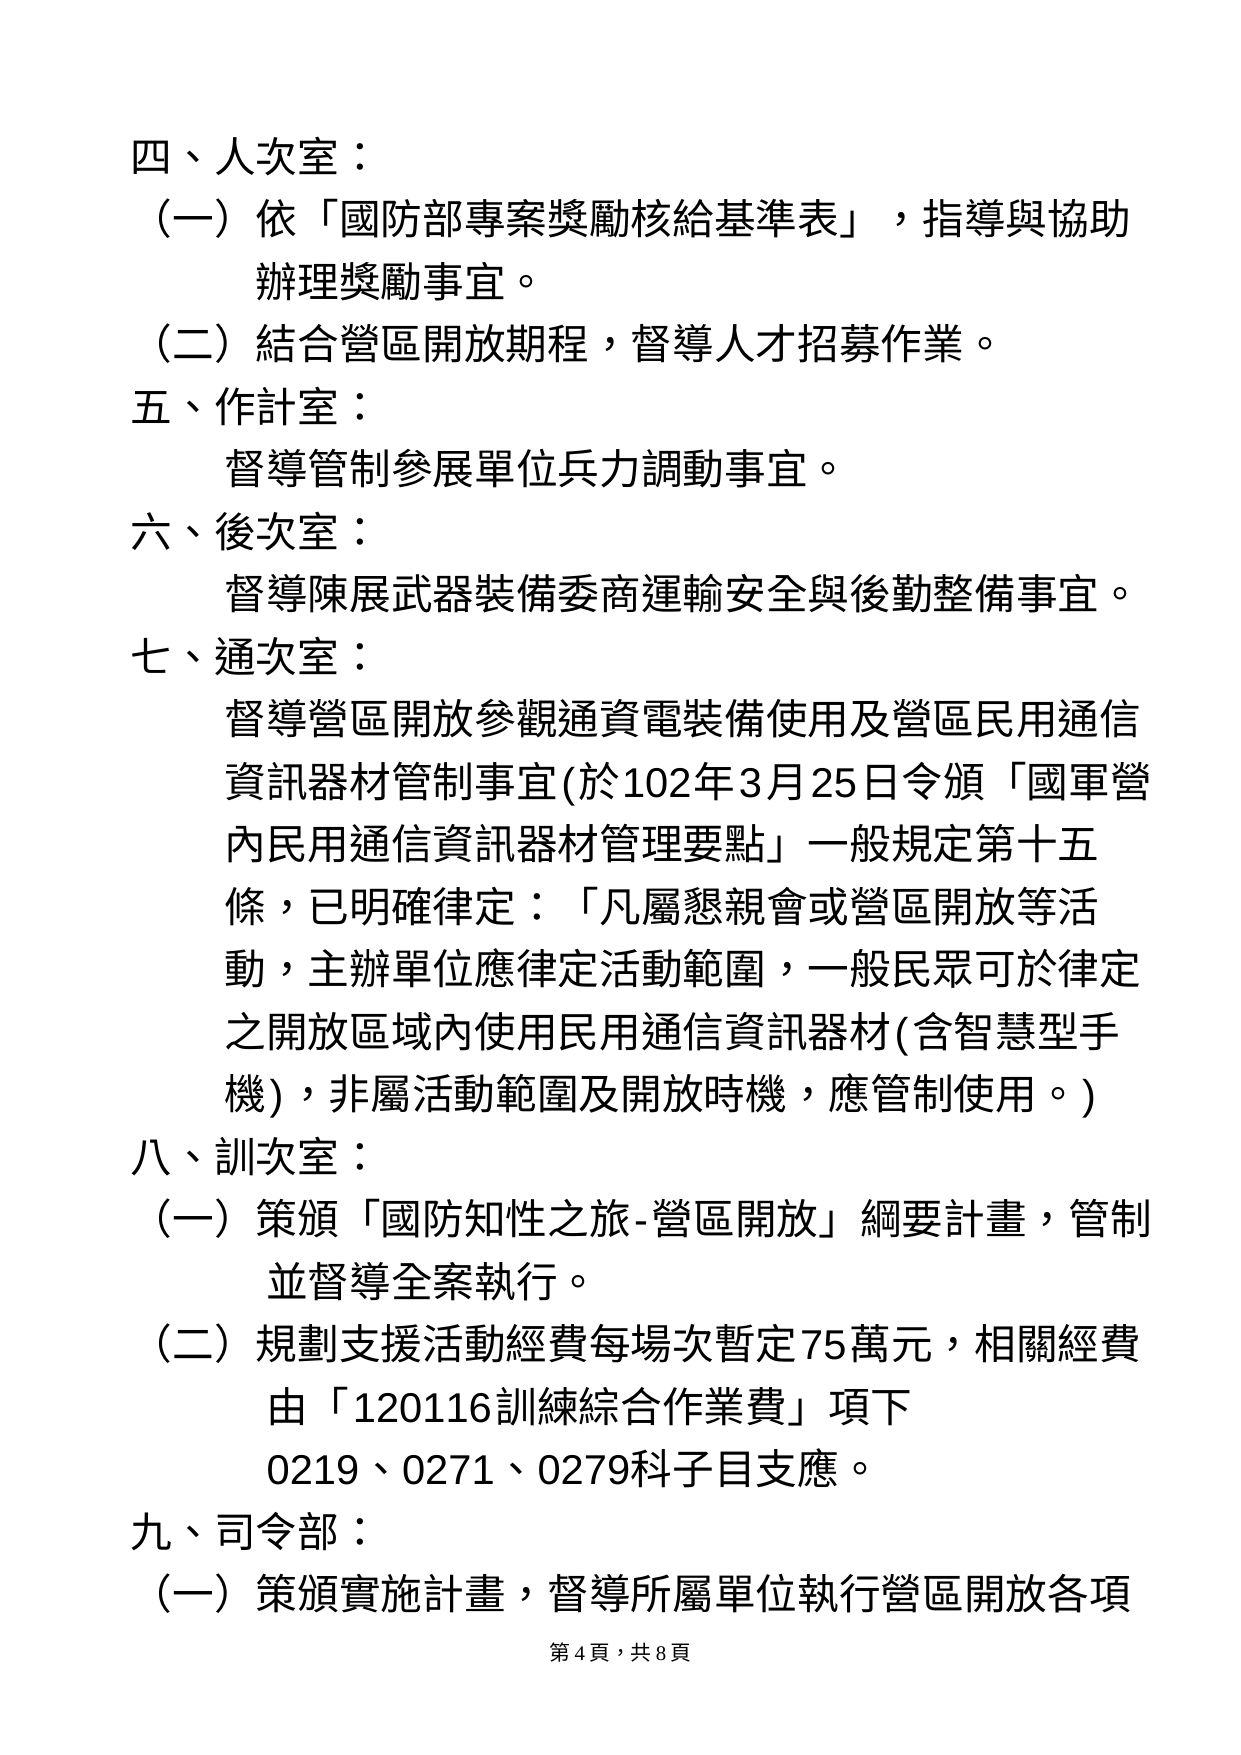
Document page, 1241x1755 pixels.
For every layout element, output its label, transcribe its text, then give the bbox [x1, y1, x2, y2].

text 六、後次室： [131, 487, 1151, 550]
text 督導陳展武器裝備委商運輸安全與後勤整備事宜。 [216, 550, 1151, 612]
text （二）規劃支援活動經費每場次暫定75萬元，相關經費由「120116訓練綜合作業費」項下0219、0271、0279科子目支應。 [129, 1300, 1151, 1487]
text （一）策頒「國防知性之旅-營區開放」綱要計畫，管制並督導全案執行。 [131, 1175, 1151, 1300]
text 七、通次室： [131, 612, 1151, 675]
text （二）結合營區開放期程，督導人才招募作業。 [131, 300, 1151, 362]
text （一）策頒實施計畫，督導所屬單位執行營區開放各項 [131, 1550, 1151, 1612]
text 督導營區開放參觀通資電裝備使用及營區民用通信資訊器材管制事宜(於102年3月25日令頒「國軍營內民用通信資訊器材管理要點」一般規定第十五條，已明確律定：「凡屬懇親會或營區開放等活動，主辦單位應律定活動範圍，一般民眾可於律定之開放區域內使用民用通信資訊器材(含智慧型手機)，非屬活動範圍及開放時機，應管制使用。) [214, 675, 1151, 1112]
text 五、作計室： [131, 362, 1151, 425]
text 督導管制參展單位兵力調動事宜。 [214, 425, 1151, 487]
text 九、司令部： [130, 1487, 1151, 1550]
text 四、人次室： [131, 112, 1151, 175]
text （一）依「國防部專案獎勵核給基準表」，指導與協助辦理獎勵事宜。 [131, 175, 1151, 300]
text 八、訓次室： [131, 1112, 1151, 1175]
